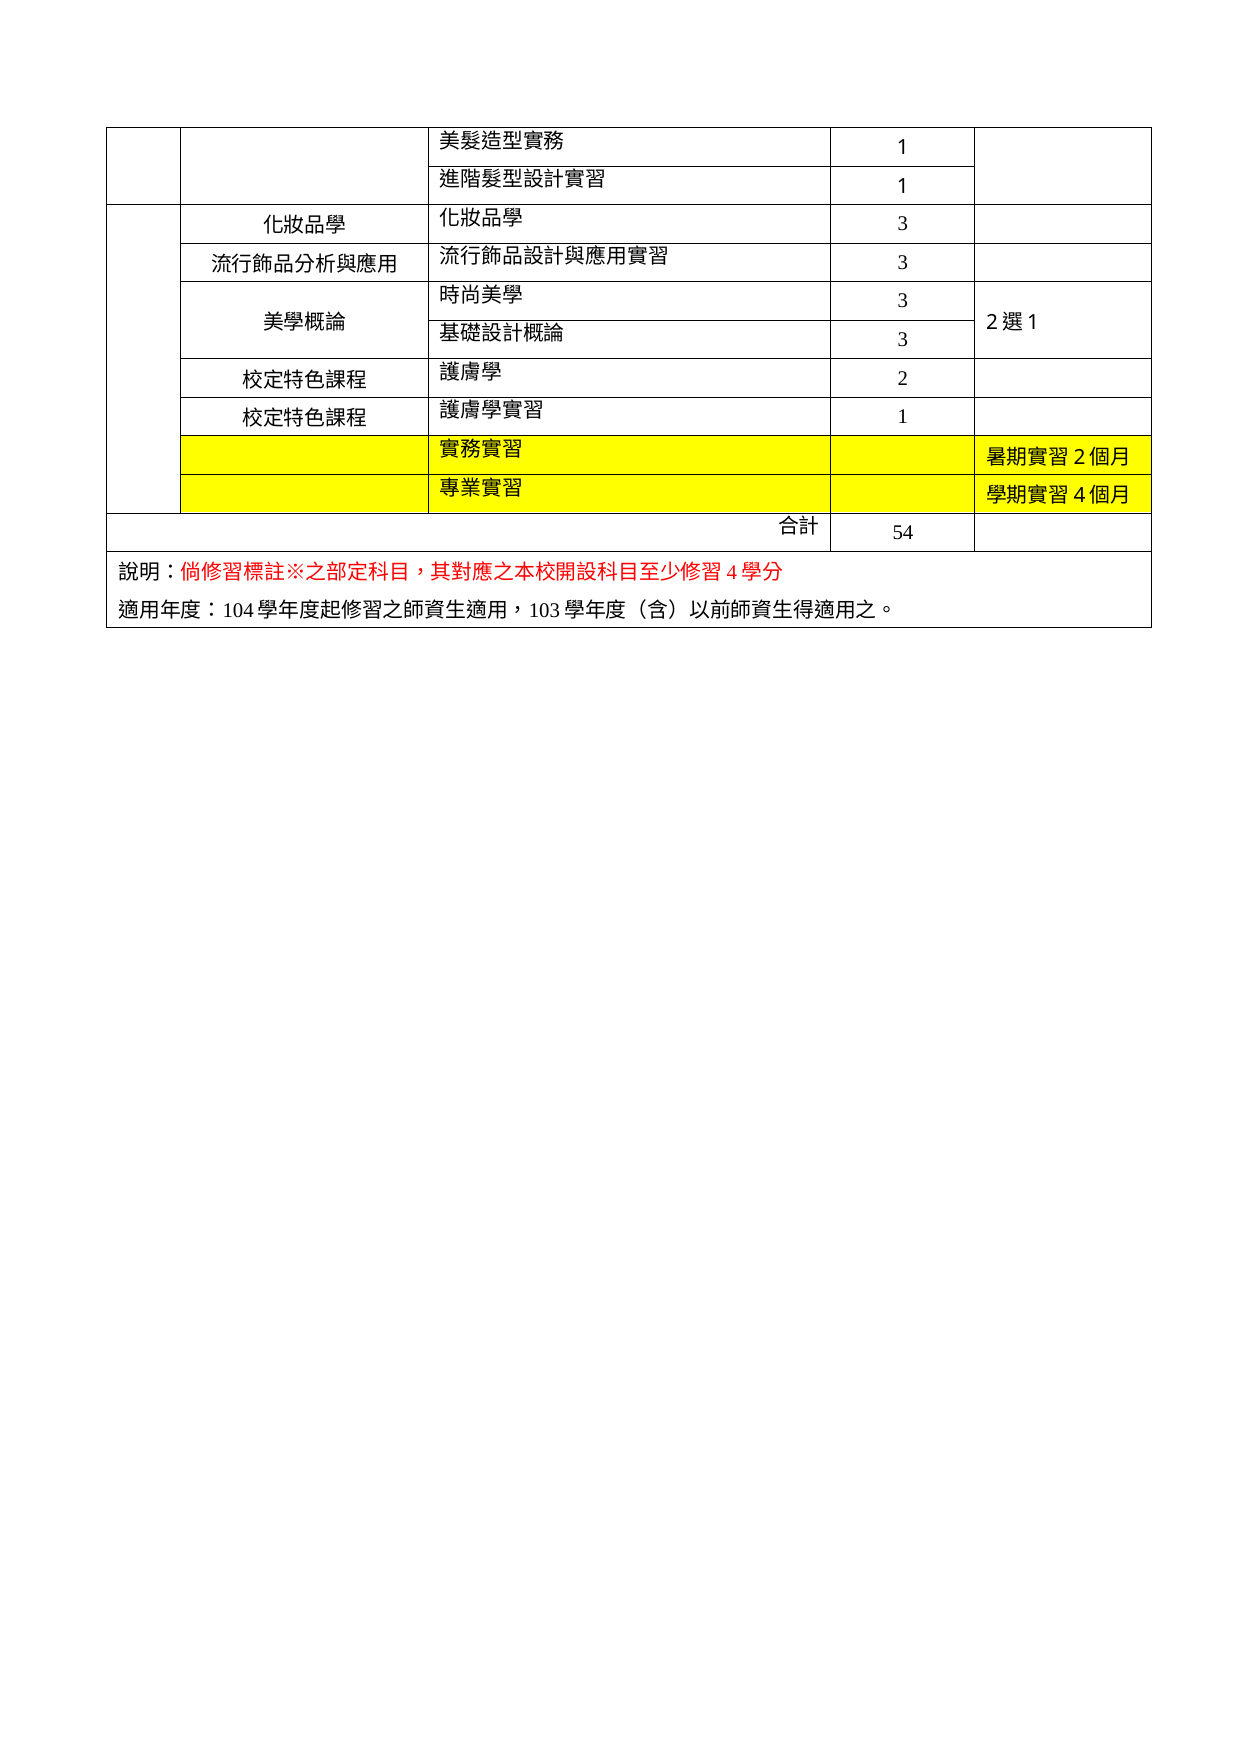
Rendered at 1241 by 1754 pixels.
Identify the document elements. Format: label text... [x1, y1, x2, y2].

table_cell [831, 475, 974, 512]
table_cell 2選1 [975, 282, 1151, 358]
table_cell 暑期實習2個月 [975, 436, 1151, 474]
table_cell 說明：倘修習標註※之部定科目，其對應之本校開設科目至少修習4學分 適用年度：104學年度起修習之師資生適用，103學年度（含）以前師資生得適用之。 [107, 552, 1151, 627]
table_cell 2 [831, 359, 974, 397]
table_cell 校定特色課程 [181, 359, 428, 397]
table_cell 1 [831, 167, 974, 204]
table_cell 3 [831, 282, 974, 320]
table_cell 1 [831, 128, 974, 166]
table_cell 校定特色課程 [181, 398, 428, 435]
table_cell 護膚學 [429, 359, 830, 397]
table_cell 化妝品學 [181, 205, 428, 243]
table_cell 美髮造型實務 [429, 128, 830, 166]
table_cell [975, 205, 1151, 243]
table_cell [975, 244, 1151, 281]
table_cell [181, 436, 428, 474]
table_cell 實務實習 [429, 436, 830, 474]
table_cell 3 [831, 244, 974, 281]
table_cell [181, 475, 428, 512]
table_cell 基礎設計概論 [429, 321, 830, 358]
table_cell 合計 [107, 514, 830, 551]
table_cell 美學概論 [181, 282, 428, 358]
table_cell 進階髮型設計實習 [429, 167, 830, 204]
table_cell 護膚學實習 [429, 398, 830, 435]
table_cell 54 [831, 514, 974, 551]
table_cell 3 [831, 321, 974, 358]
table_cell [107, 128, 180, 204]
table_cell 流行飾品分析與應用 [181, 244, 428, 281]
table_cell 3 [831, 205, 974, 243]
table_cell [831, 436, 974, 474]
table_cell 流行飾品設計與應用實習 [429, 244, 830, 281]
table_cell [975, 398, 1151, 435]
table_cell [975, 359, 1151, 397]
table_cell 時尚美學 [429, 282, 830, 320]
table_cell [975, 128, 1151, 204]
table_cell 學期實習4個月 [975, 475, 1151, 512]
table_cell [107, 205, 180, 512]
table_cell 1 [831, 398, 974, 435]
table_cell 化妝品學 [429, 205, 830, 243]
table_cell [181, 128, 428, 204]
table_cell 專業實習 [429, 475, 830, 512]
table_cell [975, 514, 1151, 551]
